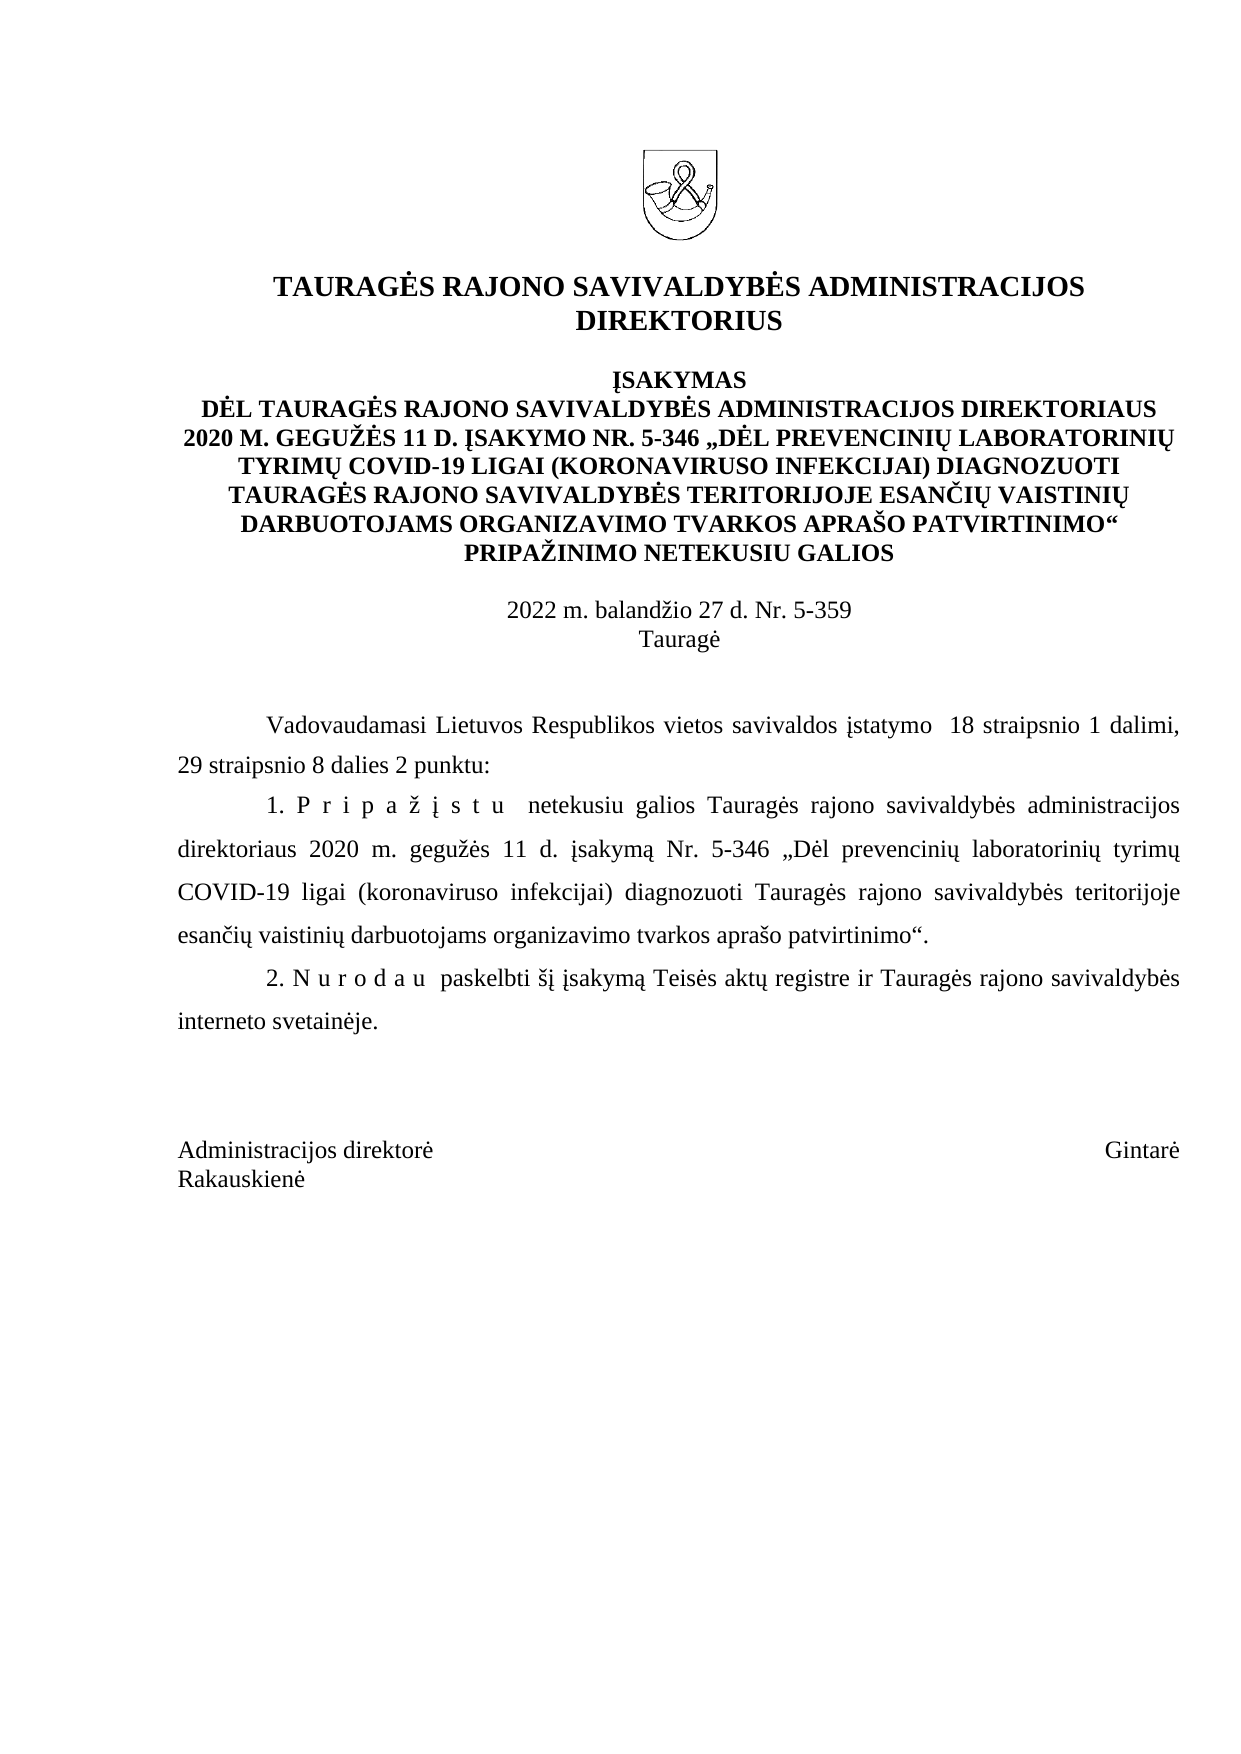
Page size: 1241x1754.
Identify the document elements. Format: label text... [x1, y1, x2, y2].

text DĖL TAURAGĖS RAJONO SAVIVALDYBĖS ADMINISTRACIJOS DIREKTORIAUS 2020 M. GEGUŽĖS 11 D. ĮSAKYMO NR. 5-346 „DĖL PREVENCINIŲ LABORATORINIŲ TYRIMŲ COVID-19 LIGAI (KORONAVIRUSO INFEKCIJAI) DIAGNOZUOTI TAURAGĖS RAJONO SAVIVALDYBĖS TERITORIJOJE ESANČIŲ VAISTINIŲ DARBUOTOJAMS ORGANIZAVIMO TVARKOS APRAŠO PATVIRTINIMO“ PRIPAŽINIMO NETEKUSIU GALIOS [177, 394, 1181, 566]
text 2022 m. balandžio 27 d. Nr. 5-359 [177, 595, 1181, 624]
text Tauragė [177, 624, 1181, 653]
text Administracijos direktorė Gintarė Rakauskienė [177, 1136, 1181, 1193]
text Vadovaudamasi Lietuvos Respublikos vietos savivaldos įstatymo 18 straipsnio 1 dalimi, 29 straipsnio 8 dalies 2 punktu: [177, 710, 1181, 779]
text TAURAGĖS RAJONO SAVIVALDYBĖS ADMINISTRACIJOS [177, 269, 1181, 303]
text 1. P r i p a ž į s t u netekusiu galios Tauragės rajono savivaldybės administracijos direktoriaus 2020 m. gegužės 11 d. įsakymą Nr. 5-346 „Dėl prevencinių laboratorinių tyrimų COVID-19 ligai (koronaviruso infekcijai) diagnozuoti Tauragės rajono savivaldybės teritorijoje esančių vaistinių darbuotojams organizavimo tvarkos aprašo patvirtinimo“. [177, 791, 1181, 949]
text 2. N u r o d a u paskelbti šį įsakymą Teisės aktų registre ir Tauragės rajono savivaldybės interneto svetainėje. [177, 963, 1181, 1035]
text DIREKTORIUS [177, 303, 1181, 336]
text ĮSAKYMAS [177, 365, 1181, 394]
